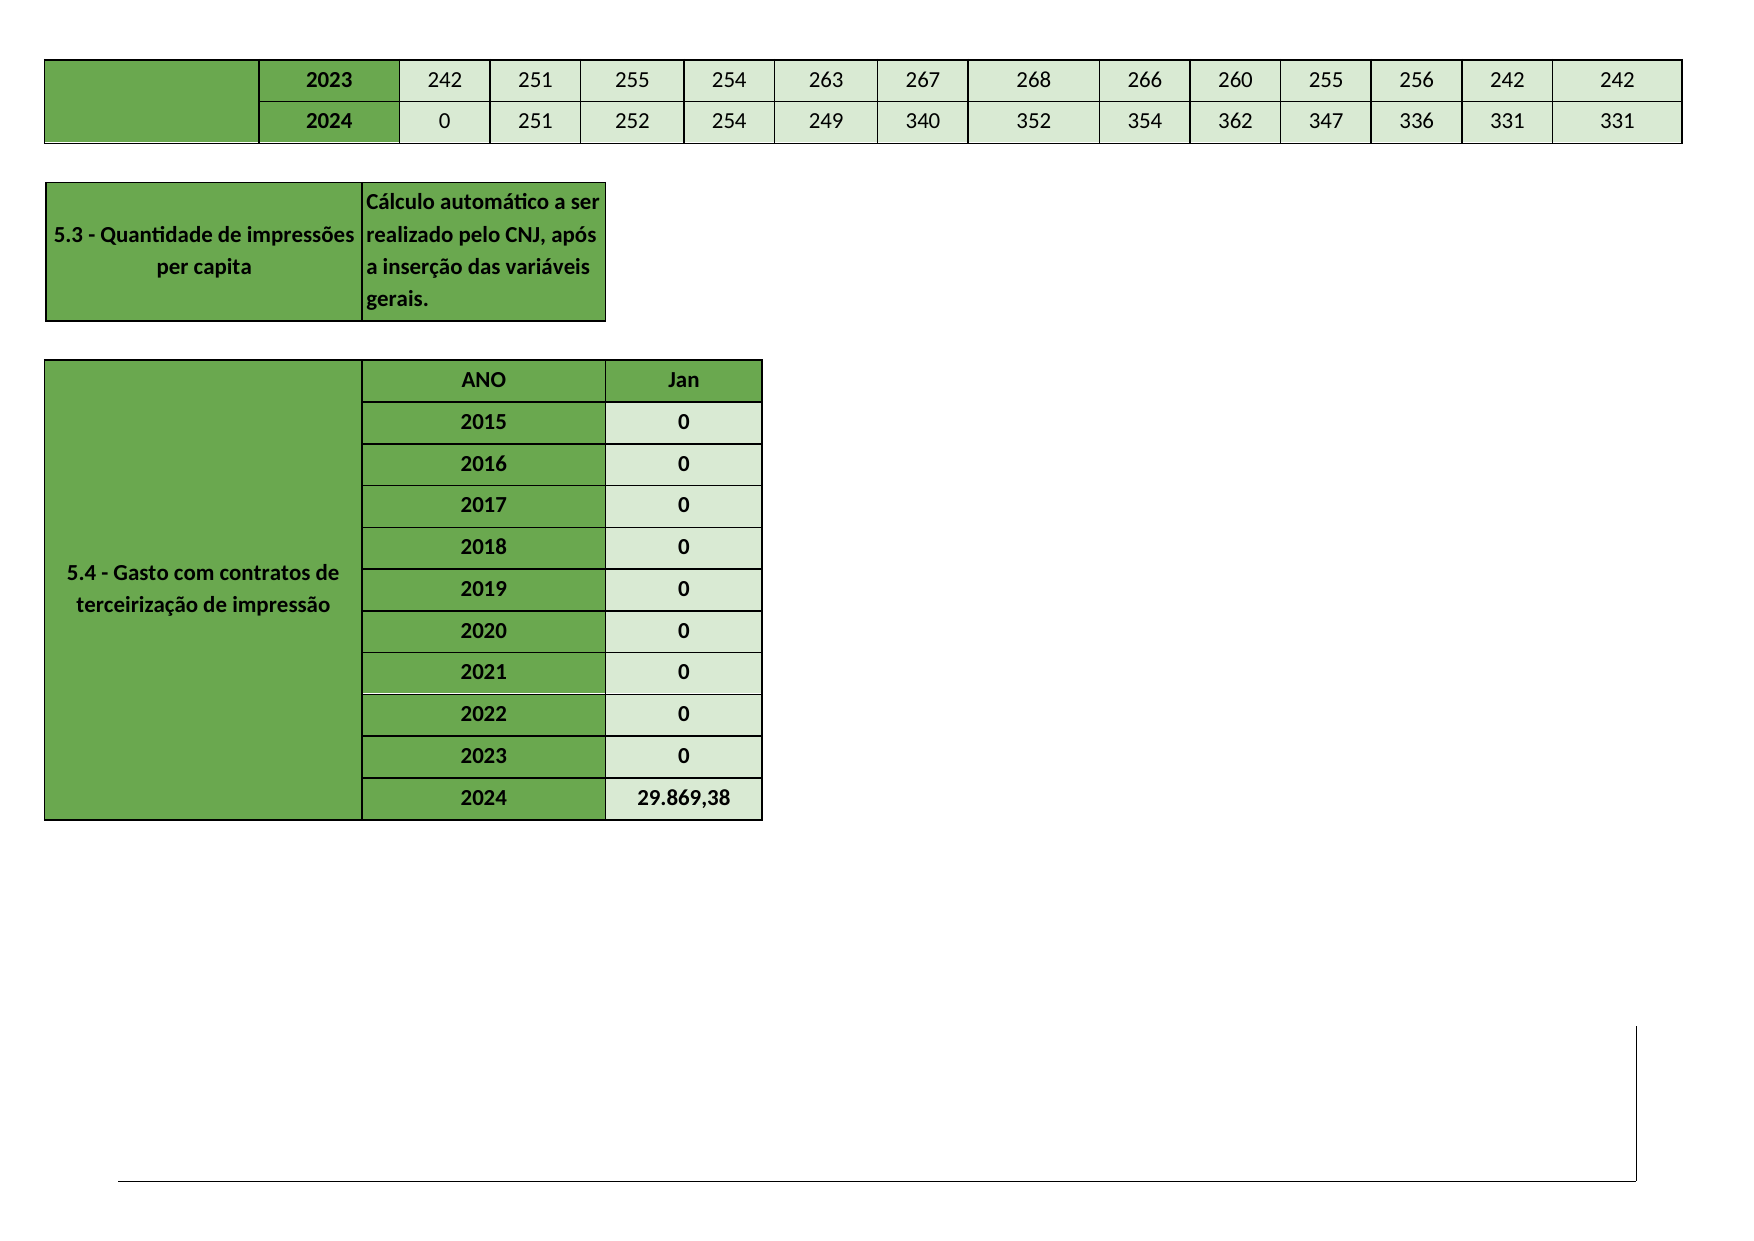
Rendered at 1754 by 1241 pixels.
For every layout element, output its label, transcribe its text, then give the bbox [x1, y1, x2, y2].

table_cell 2018 [363, 528, 605, 568]
table_cell 0 [606, 528, 761, 568]
table_cell 2023 [363, 737, 605, 777]
table_cell 2024 [260, 102, 399, 142]
table_cell 2021 [363, 653, 605, 693]
table_cell 354 [1100, 102, 1189, 142]
table_cell 0 [400, 102, 489, 142]
table_cell 2015 [363, 403, 605, 443]
table_header 5.4 - Gasto com contratos de terceirização de impressão [45, 361, 361, 819]
table_cell 251 [491, 102, 580, 142]
table_cell 242 [1553, 61, 1681, 101]
table_cell 0 [606, 695, 761, 735]
table_cell 242 [400, 61, 489, 101]
table_cell 2022 [363, 695, 605, 735]
table_cell 331 [1553, 102, 1681, 142]
table_cell 2017 [363, 486, 605, 526]
table_cell 0 [606, 653, 761, 693]
table_cell 0 [606, 445, 761, 485]
table_cell 0 [606, 737, 761, 777]
table_cell 260 [1191, 61, 1280, 101]
table_cell 266 [1100, 61, 1189, 101]
table_header Jan [606, 361, 761, 401]
table_cell 2019 [363, 570, 605, 610]
table_cell 254 [685, 61, 774, 101]
table_cell 255 [581, 61, 683, 101]
table_cell 267 [878, 61, 967, 101]
table_cell 340 [878, 102, 967, 142]
table_cell 242 [1463, 61, 1552, 101]
table_cell 0 [606, 403, 761, 443]
table_cell 2016 [363, 445, 605, 485]
table_cell 268 [969, 61, 1099, 101]
table_cell 29.869,38 [606, 779, 761, 819]
table_cell 251 [491, 61, 580, 101]
table_cell 331 [1463, 102, 1552, 142]
table_header 5.3 - Quantidade de impressões per capita [47, 183, 361, 320]
table_header Cálculo automático a ser realizado pelo CNJ, após a inserção das variáveis gerais. [363, 183, 605, 320]
table_cell 2023 [260, 61, 399, 101]
table_cell 2024 [363, 779, 605, 819]
table_cell 254 [685, 102, 774, 142]
table_cell 0 [606, 570, 761, 610]
table_cell 263 [775, 61, 877, 101]
table_cell 249 [775, 102, 877, 142]
table_cell 362 [1191, 102, 1280, 142]
table_cell 352 [969, 102, 1099, 142]
table_cell 0 [606, 486, 761, 526]
table_cell 2020 [363, 612, 605, 652]
table_header ANO [363, 361, 605, 401]
table_cell 252 [581, 102, 683, 142]
table_cell 0 [606, 612, 761, 652]
table_header [45, 61, 258, 142]
table_cell 255 [1281, 61, 1370, 101]
table_cell 256 [1372, 61, 1461, 101]
table_cell 347 [1281, 102, 1370, 142]
table_cell 336 [1372, 102, 1461, 142]
